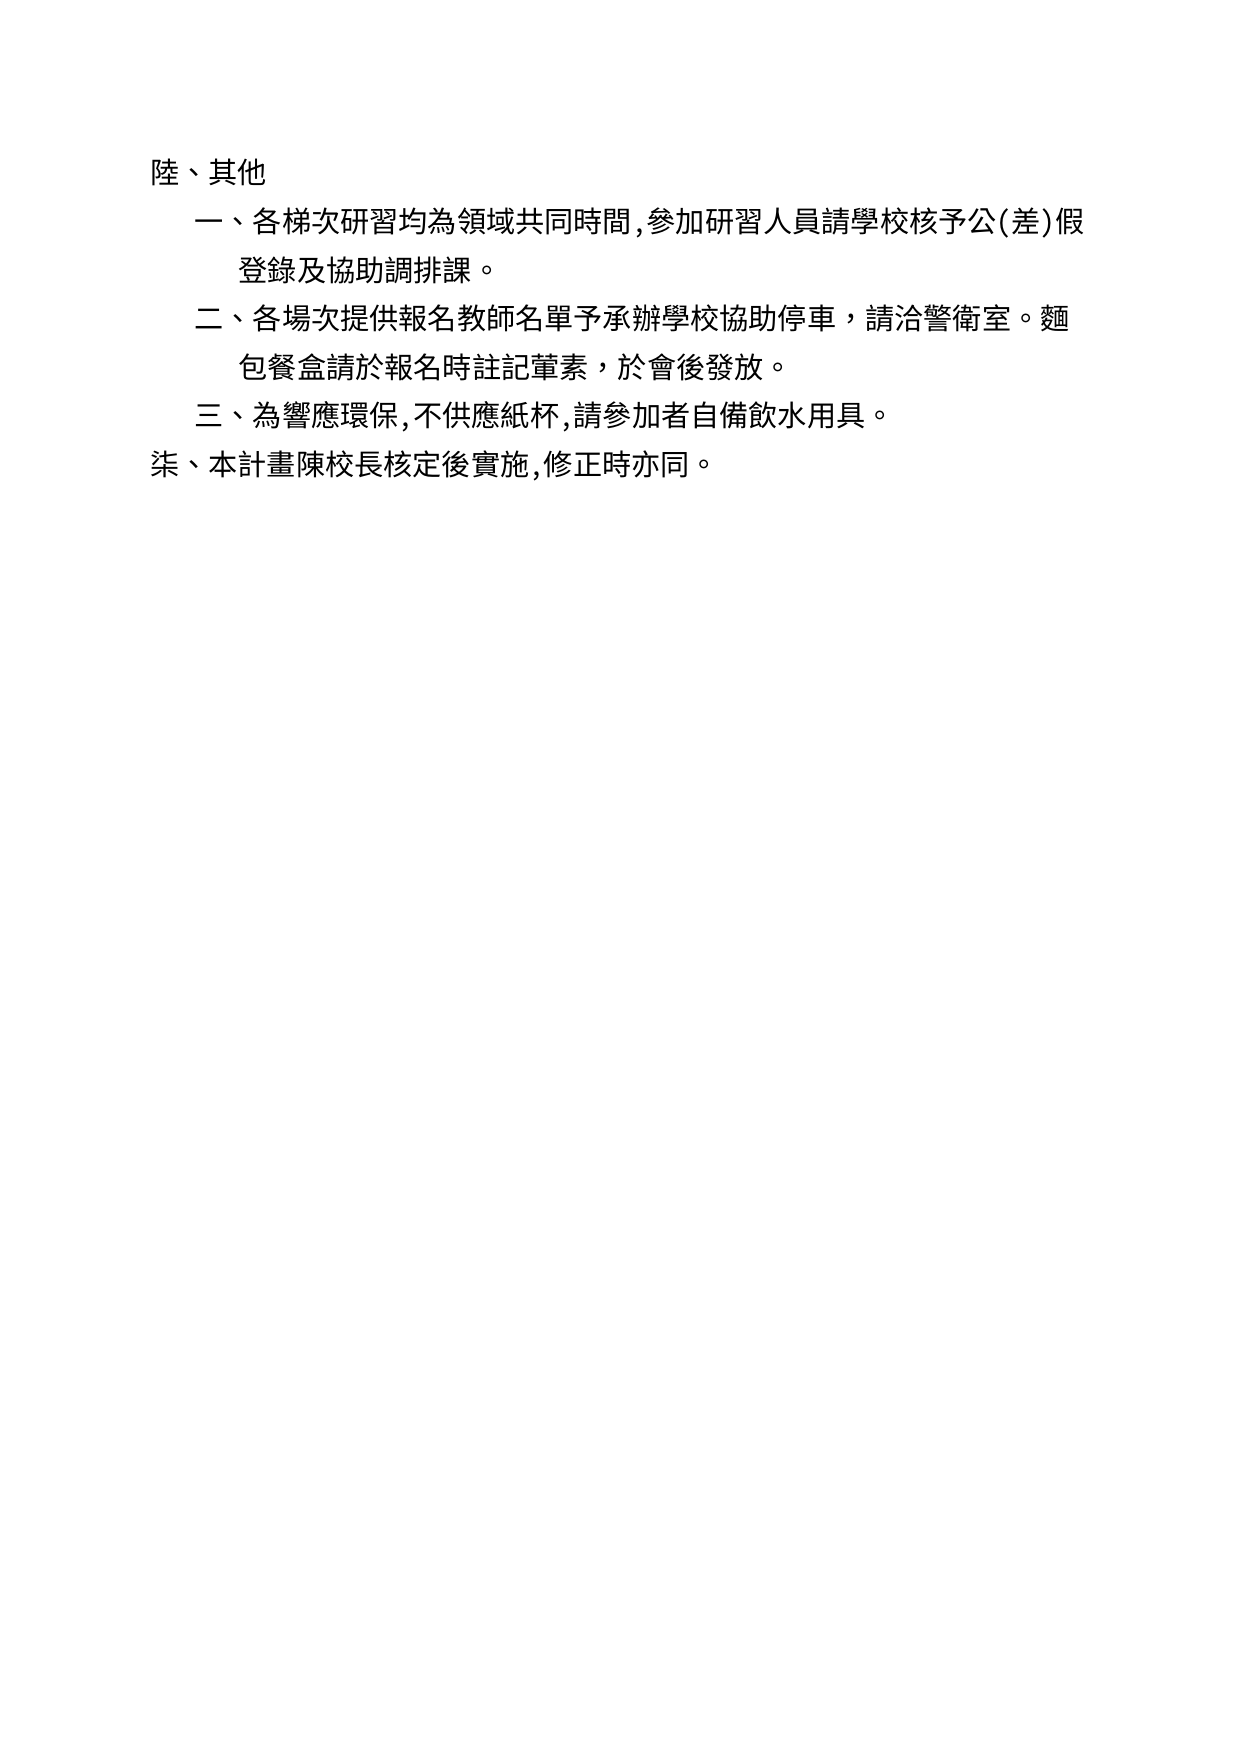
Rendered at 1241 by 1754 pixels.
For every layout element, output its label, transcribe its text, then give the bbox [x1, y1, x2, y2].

text 一、各梯次研習均為領域共同時間,參加研習人員請學校核予公(差)假登錄及協助調排課。 [194, 198, 1091, 289]
text 柒、本計畫陳校長核定後實施,修正時亦同。 [150, 441, 1091, 483]
text 陸、其他 [150, 150, 1091, 192]
text 二、各場次提供報名教師名單予承辦學校協助停車，請洽警衛室。麵包餐盒請於報名時註記葷素，於會後發放。 [194, 296, 1091, 386]
text 三、為響應環保,不供應紙杯,請參加者自備飲水用具。 [194, 393, 1091, 435]
